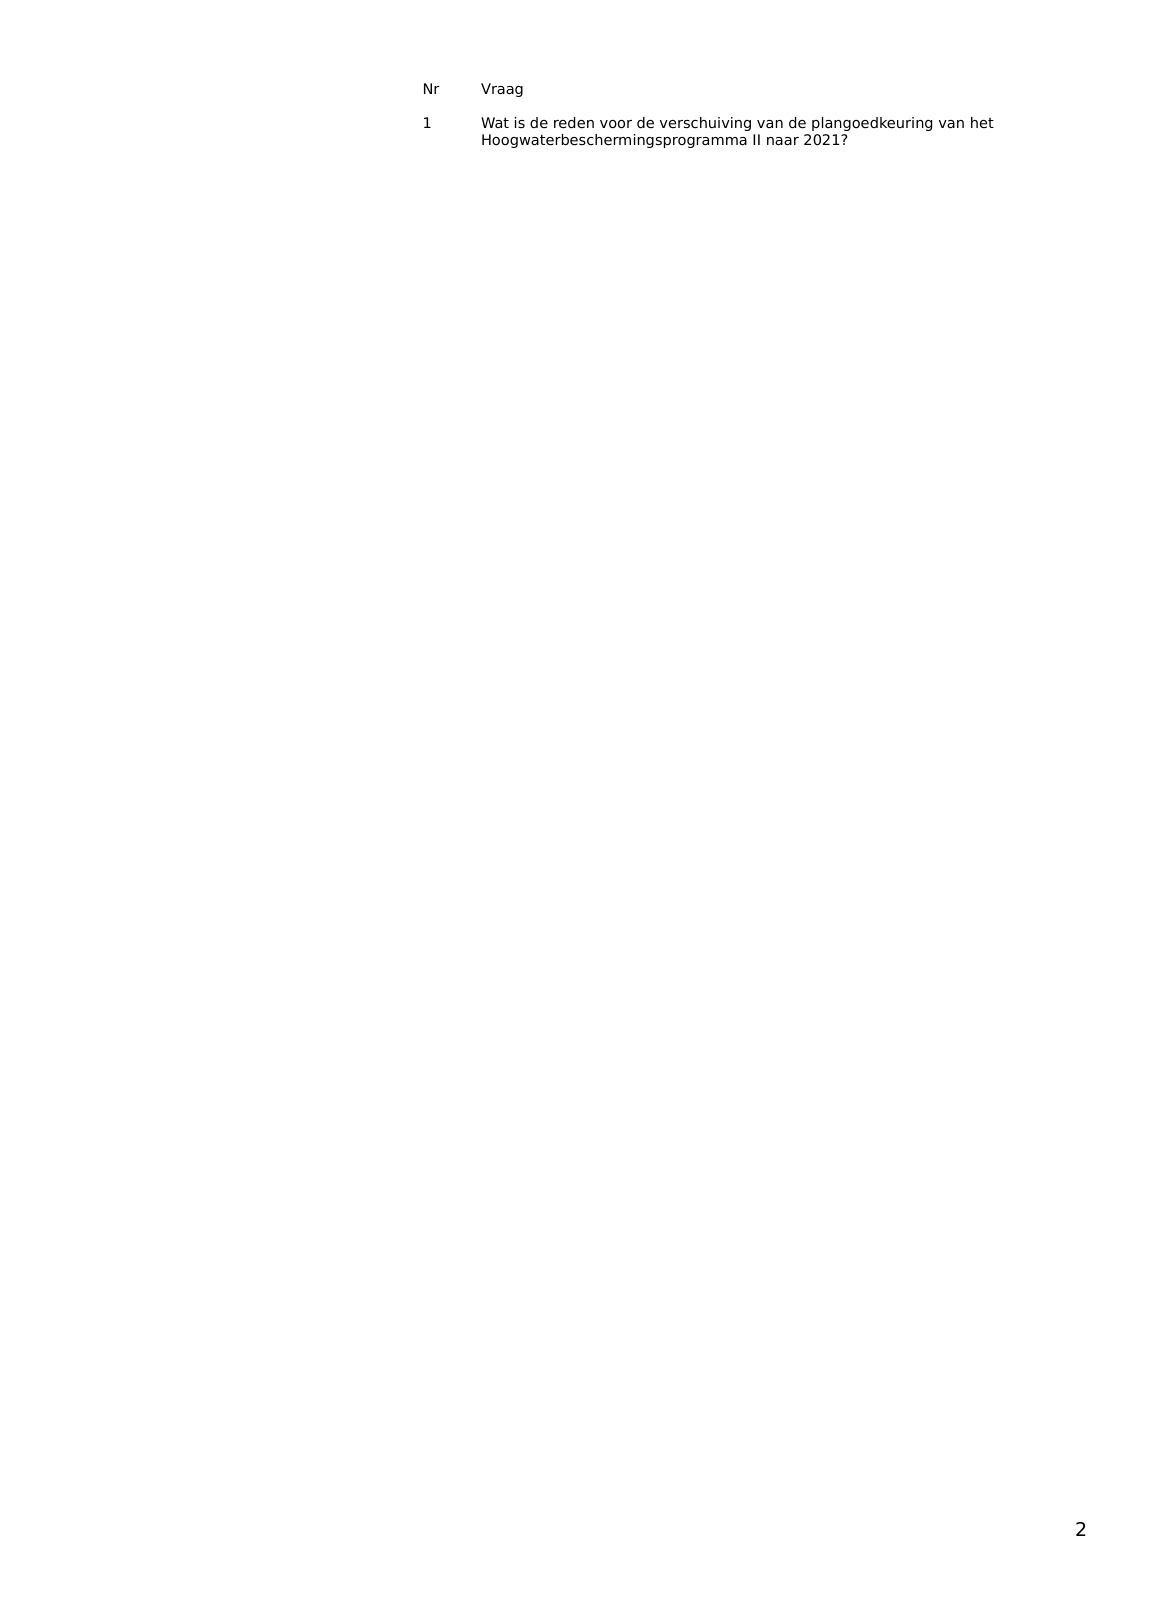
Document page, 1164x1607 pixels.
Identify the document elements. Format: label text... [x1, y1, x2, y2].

table_header Vraag [475, 81, 1087, 98]
table_header Nr [422, 81, 475, 98]
table_cell [422, 98, 475, 115]
table_cell [475, 98, 1087, 115]
table_cell Wat is de reden voor de verschuiving van de plangoedkeuring van het Hoogwaterbeschermingsprogramma II naar 2021? [475, 115, 1087, 149]
table_cell 1 [422, 115, 475, 149]
